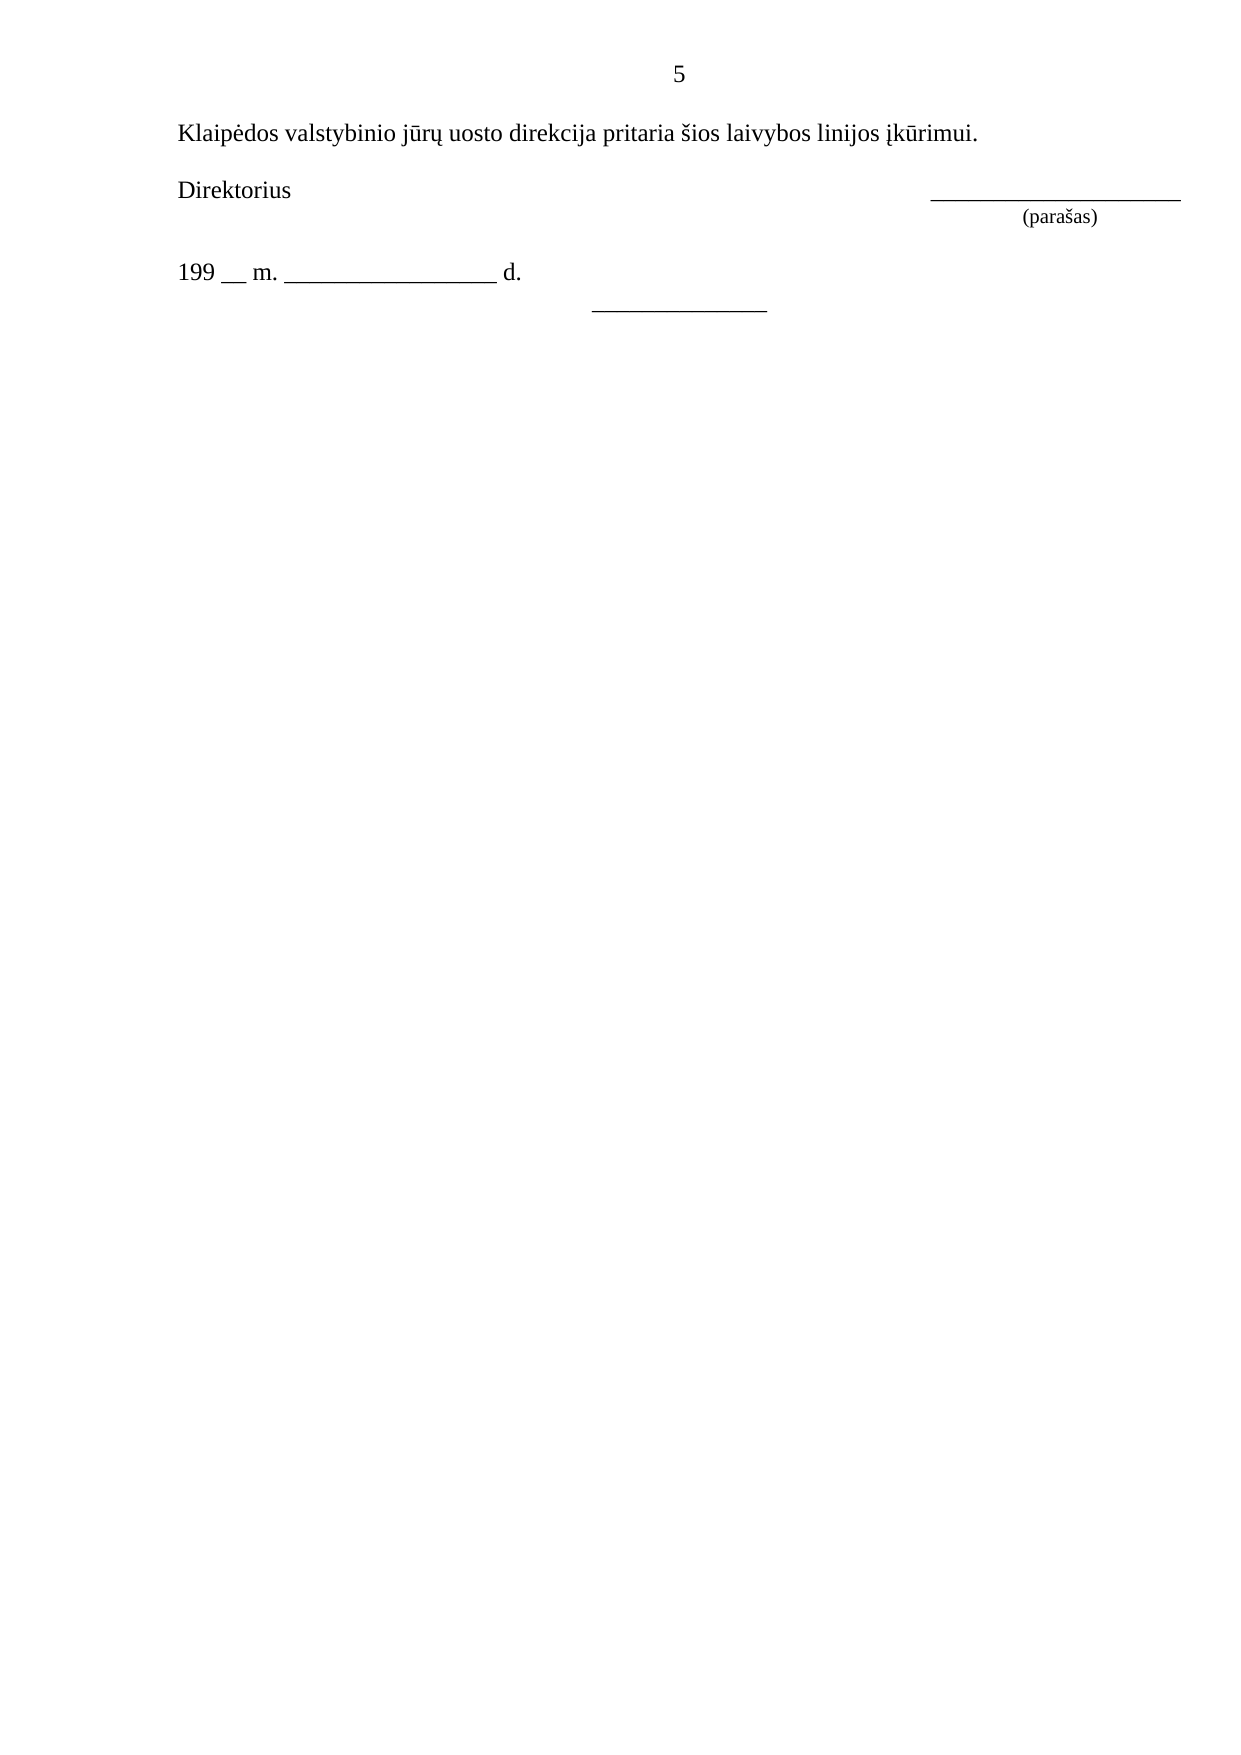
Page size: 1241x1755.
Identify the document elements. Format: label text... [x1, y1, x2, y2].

text ______________ [177, 286, 1181, 315]
text 199 __ m. _________________ d. [177, 257, 1181, 286]
text Klaipėdos valstybinio jūrų uosto direkcija pritaria šios laivybos linijos įkūrimui. [177, 118, 1181, 147]
text Direktorius ____________________ [177, 176, 1181, 204]
text (parašas) [177, 204, 1181, 228]
